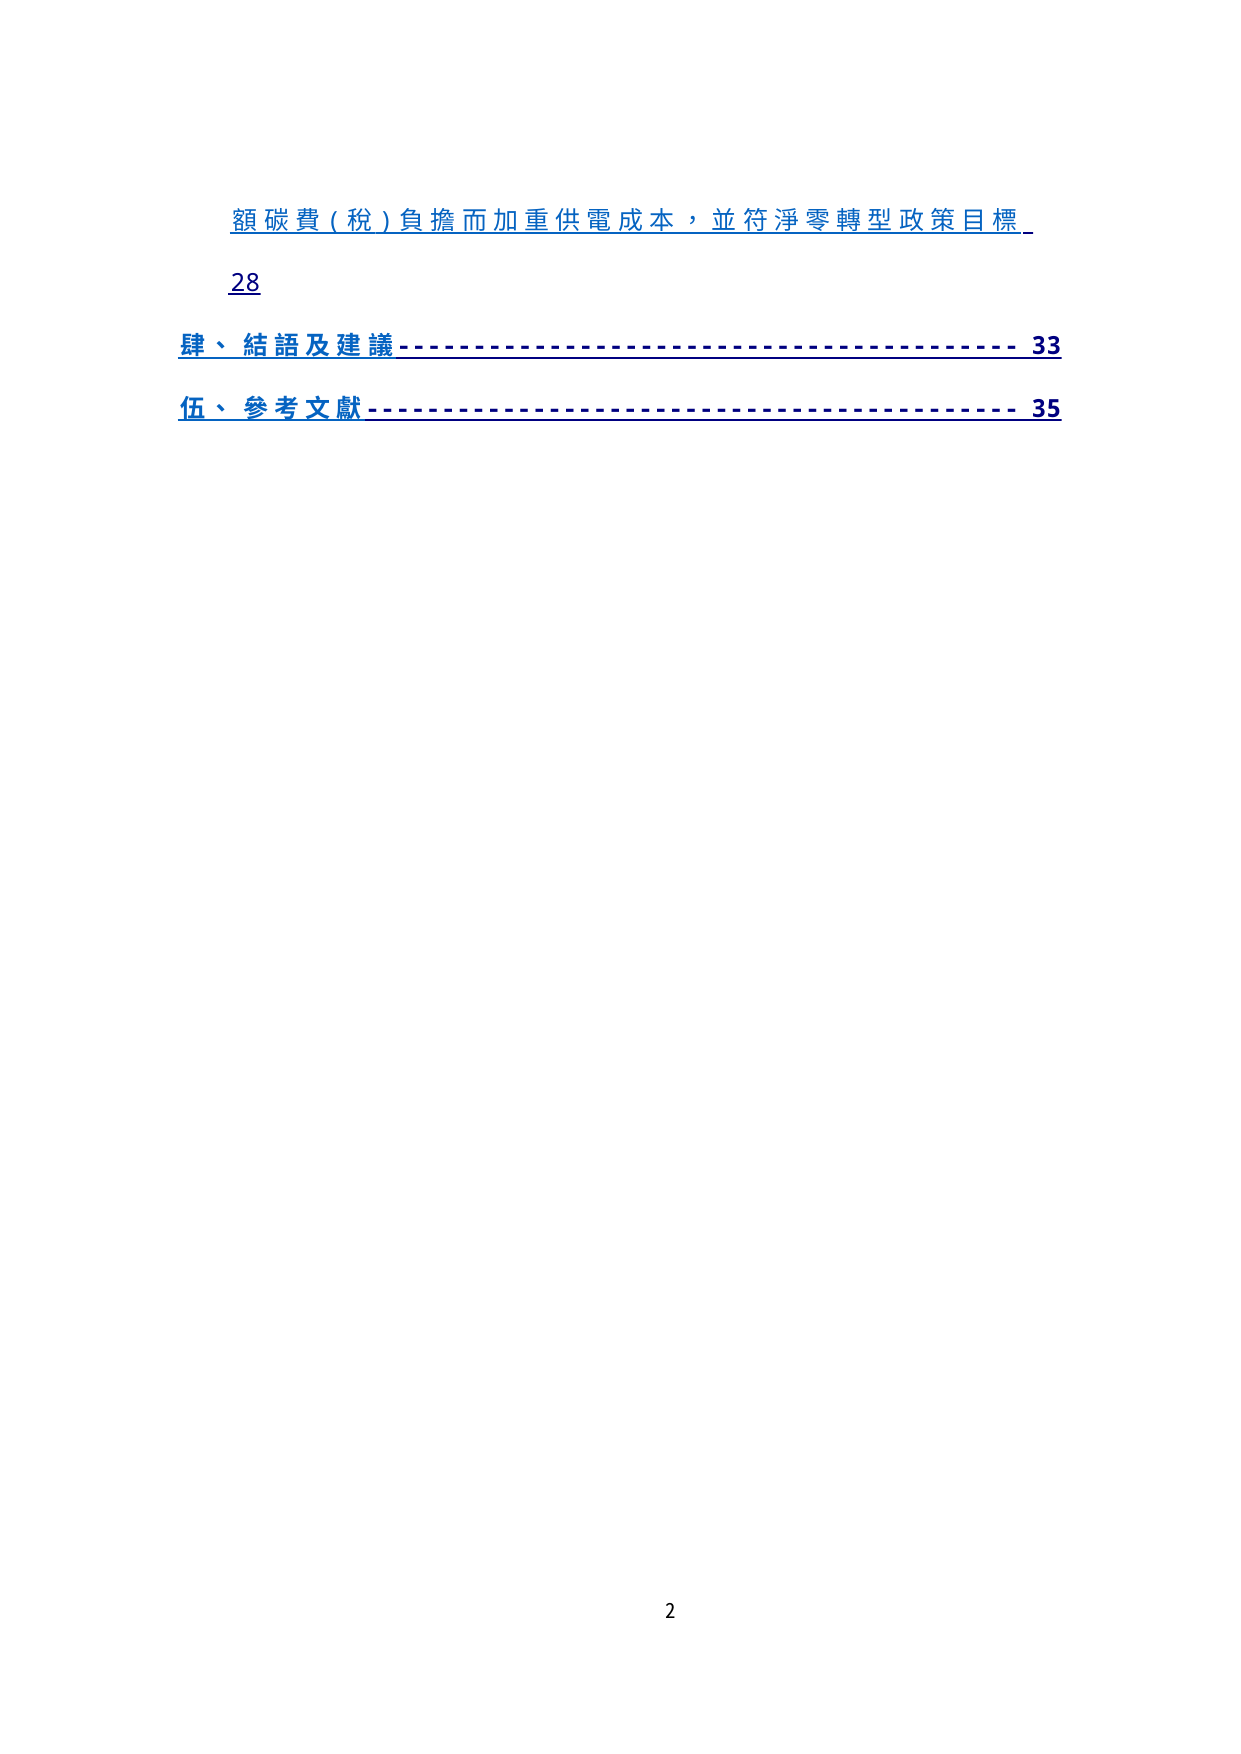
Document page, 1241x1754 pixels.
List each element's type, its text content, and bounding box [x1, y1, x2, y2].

text 肆、結語及建議 33 [177, 302, 1063, 365]
text 額碳費(稅)負擔而加重供電成本，並符淨零轉型政策目標 28 [177, 177, 1033, 302]
text 伍、參考文獻 35 [177, 365, 1063, 427]
